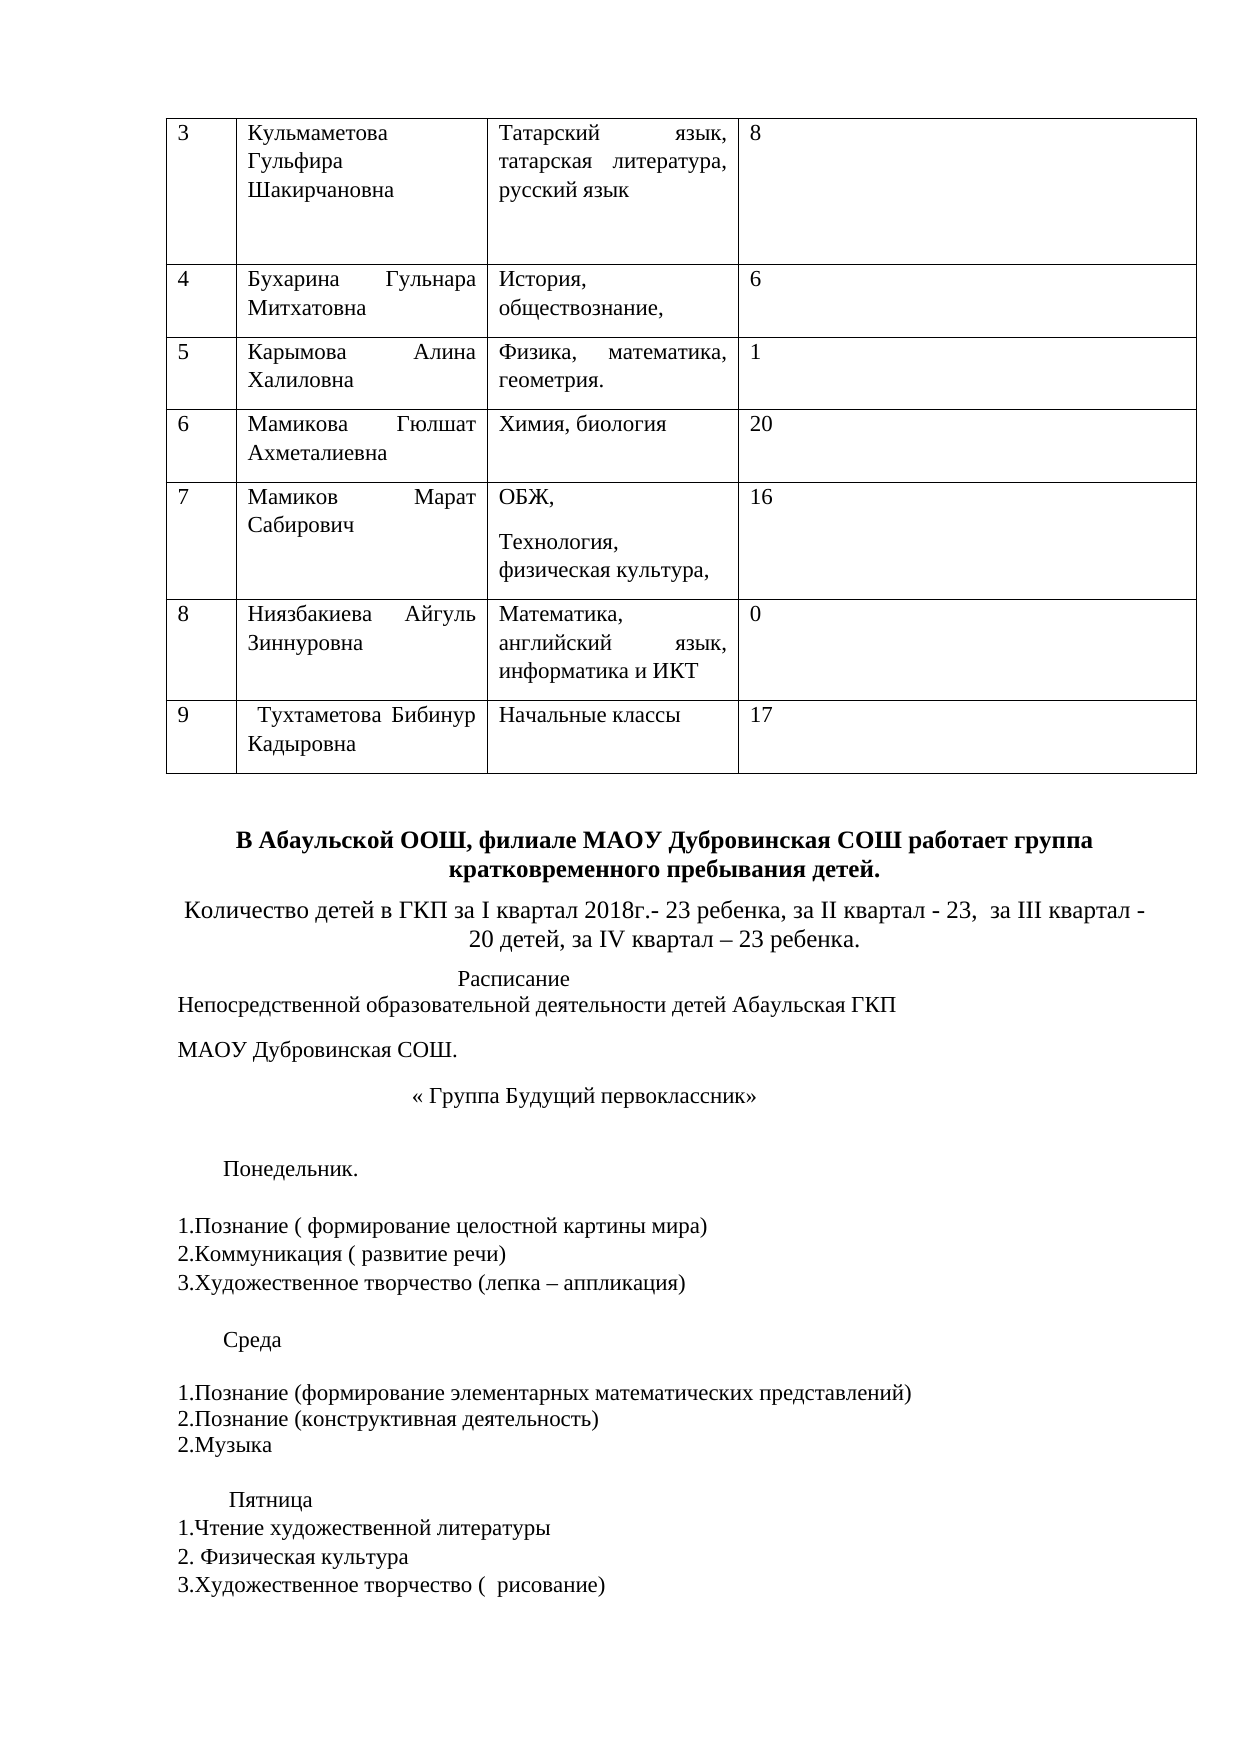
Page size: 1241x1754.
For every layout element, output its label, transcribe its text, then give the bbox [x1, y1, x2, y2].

table_cell История, обществознание, [488, 265, 738, 337]
text Понедельник. [177, 1155, 1152, 1182]
table_cell 17 [739, 701, 1196, 773]
table_cell 7 [167, 483, 236, 599]
table_cell 3 [167, 119, 236, 264]
table_cell Мамикова Гюлшат Ахметалиевна [237, 410, 487, 482]
text Среда [177, 1326, 1152, 1352]
text Пятница [177, 1486, 1152, 1512]
table_cell Химия, биология [488, 410, 738, 482]
table_cell 0 [739, 600, 1196, 700]
table_cell Тухтаметова Бибинур Кадыровна [237, 701, 487, 773]
table_cell 8 [739, 119, 1196, 264]
text 2.Коммуникация ( развитие речи) [177, 1241, 1152, 1267]
table_cell ОБЖ, Технология, физическая культура, [488, 483, 738, 599]
table_cell 6 [739, 265, 1196, 337]
text Количество детей в ГКП за I квартал 2018г.- 23 ребенка, за II квартал - 23, за III квартал -20 детей, за IV квартал – 23 ребенка. [177, 895, 1152, 953]
text « Группа Будущий первоклассник» [177, 1082, 1152, 1108]
table_cell 1 [739, 338, 1196, 409]
table_cell Физика, математика, геометрия. [488, 338, 738, 409]
table_cell Мамиков Марат Сабирович [237, 483, 487, 599]
text 1.Чтение художественной литературы [177, 1514, 1152, 1541]
table_cell Кульмаметова Гульфира Шакирчановна [237, 119, 487, 264]
text Расписание [177, 965, 1152, 991]
table_cell 8 [167, 600, 236, 700]
text 2.Музыка [177, 1431, 1152, 1458]
text 2. Физическая культура [177, 1543, 1152, 1569]
text Непосредственной образовательной деятельности детей Абаульская ГКП [177, 991, 1152, 1018]
table_cell 5 [167, 338, 236, 409]
text 3.Художественное творчество (лепка – аппликация) [177, 1269, 1152, 1295]
text 1.Познание ( формирование целостной картины мира) [177, 1212, 1152, 1238]
table_cell Математика, английский язык, информатика и ИКТ [488, 600, 738, 700]
text 1.Познание (формирование элементарных математических представлений) [177, 1378, 1152, 1405]
table_cell Татарский язык, татарская литература, русский язык [488, 119, 738, 264]
text МАОУ Дубровинская СОШ. [177, 1037, 1152, 1063]
table_cell 6 [167, 410, 236, 482]
table_cell Бухарина Гульнара Митхатовна [237, 265, 487, 337]
table_cell Карымова Алина Халиловна [237, 338, 487, 409]
table_cell 16 [739, 483, 1196, 599]
table_cell Начальные классы [488, 701, 738, 773]
table_cell 20 [739, 410, 1196, 482]
table_cell 4 [167, 265, 236, 337]
text В Абаульской ООШ, филиале МАОУ Дубровинская СОШ работает группа кратковременного пребывания детей. [177, 825, 1152, 883]
text 2.Познание (конструктивная деятельность) [177, 1405, 1152, 1431]
table_cell Ниязбакиева Айгуль Зиннуровна [237, 600, 487, 700]
table_cell 9 [167, 701, 236, 773]
text 3.Художественное творчество ( рисование) [177, 1571, 1152, 1598]
